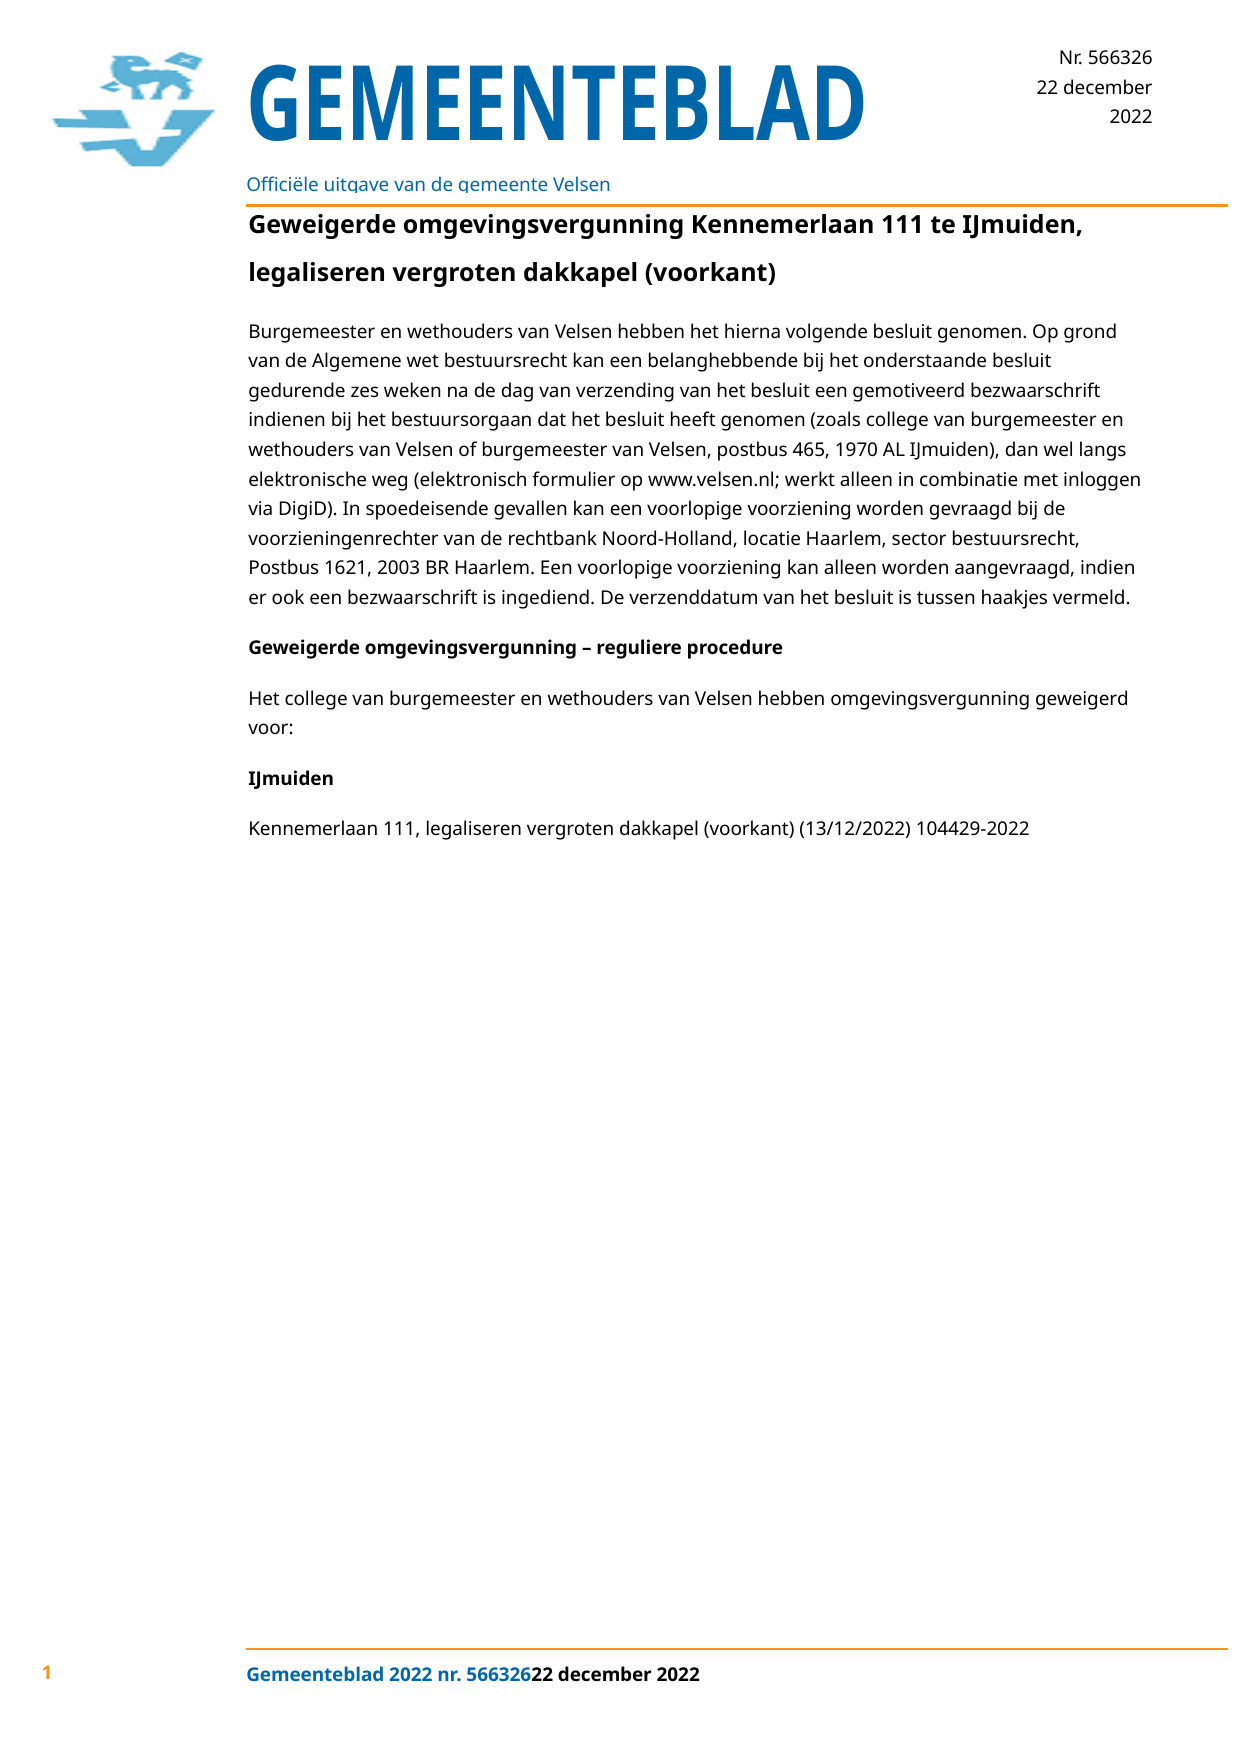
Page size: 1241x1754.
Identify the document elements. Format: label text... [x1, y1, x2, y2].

picture [41, 47, 231, 172]
text Het college van burgemeester en wethouders van Velsen hebben omgevingsvergunning geweigerd voor: [248, 685, 1152, 740]
text Geweigerde omgevingsvergunning – reguliere procedure [248, 634, 1152, 660]
text Burgemeester en wethouders van Velsen hebben het hierna volgende besluit genomen. Op grond van de Algemene wet bestuursrecht kan een belanghebbende bij het onderstaande besluit gedurende zes weken na de dag van verzending van het besluit een gemotiveerd bezwaarschrift indienen bij het bestuursorgaan dat het besluit heeft genomen (zoals college van burgemeester en wethouders van Velsen of burgemeester van Velsen, postbus 465, 1970 AL IJmuiden), dan wel langs elektronische weg (elektronisch formulier op www.velsen.nl; werkt alleen in combinatie met inloggen via DigiD). In spoedeisende gevallen kan een voorlopige voorziening worden gevraagd bij de voorzieningenrechter van de rechtbank Noord-Holland, locatie Haarlem, sector bestuursrecht, Postbus 1621, 2003 BR Haarlem. Een voorlopige voorziening kan alleen worden aangevraagd, indien er ook een bezwaarschrift is ingediend. De verzenddatum van het besluit is tussen haakjes vermeld. [248, 318, 1152, 610]
text Kennemerlaan 111, legaliseren vergroten dakkapel (voorkant) (13/12/2022) 104429-2022 [248, 815, 1152, 841]
text Geweigerde omgevingsvergunning Kennemerlaan 111 te IJmuiden, legaliseren vergroten dakkapel (voorkant) [248, 207, 1152, 288]
text IJmuiden [248, 765, 1152, 791]
